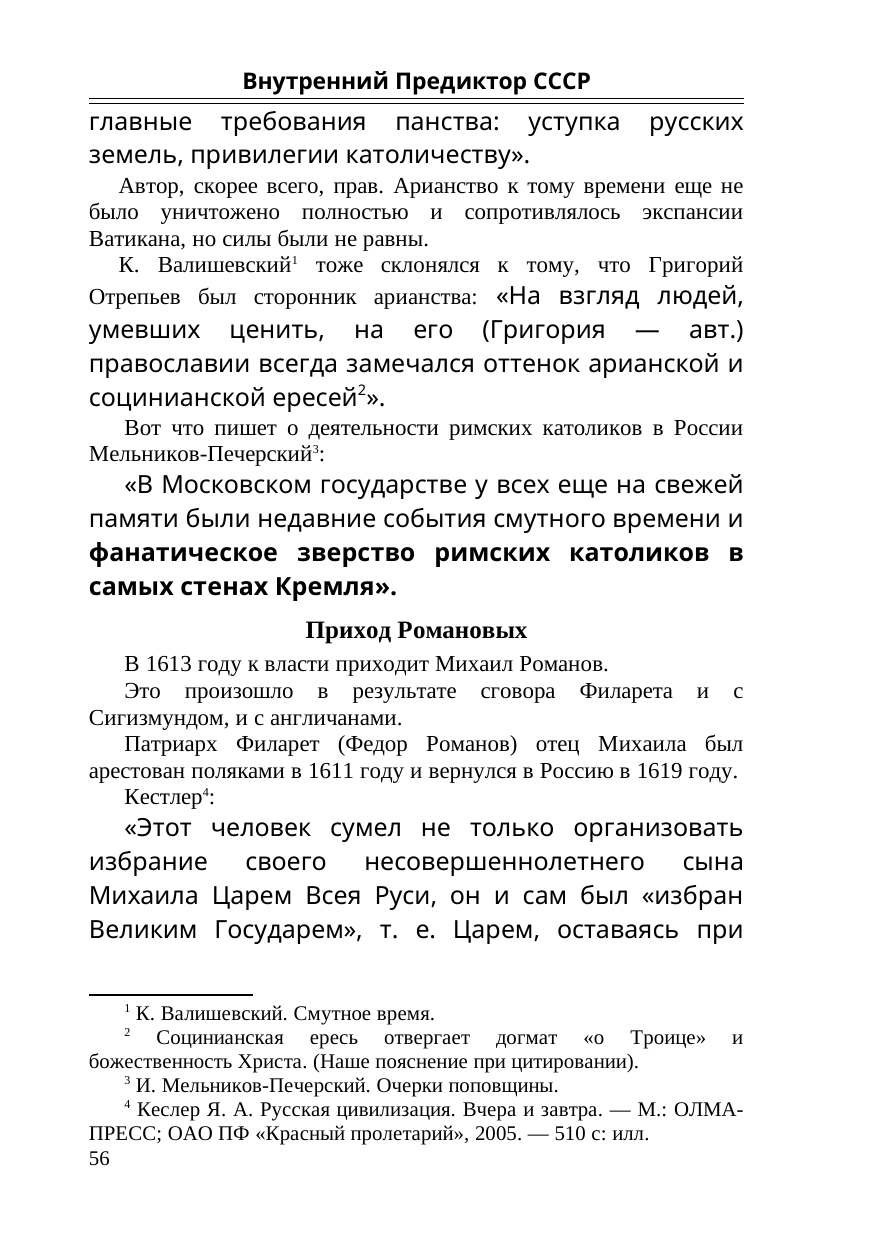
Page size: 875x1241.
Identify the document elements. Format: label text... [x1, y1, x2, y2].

text В 1613 году к власти приходит Михаил Романов. [89, 650, 744, 677]
text «В Московском государстве у всех еще на свежей памяти были недавние события смутного времени и фанатическое зверство римских католиков в самых стенах Кремля». [89, 467, 744, 602]
text Социнианская ересь отвергает догмат «о Троице» и божественность Христа. (Наше пояснение при цитировании). [89, 1025, 744, 1073]
text Это произошло в результате сговора Филарета и с Сигизмундом, и с англичанами. [89, 677, 744, 730]
text Автор, скорее всего, прав. Арианство к тому времени еще не было уничтожено полностью и сопротивлялось экспансии Ватикана, но силы были не равны. [89, 171, 744, 251]
text Кеслер Я. А. Русская цивилизация. Вчера и завтра. — М.: ОЛМА-ПРЕСС; ОАО ПФ «Красный пролетарий», 2005. — 510 с: илл. [89, 1097, 744, 1145]
text И. Мельников-Печерский. Очерки поповщины. [89, 1073, 744, 1097]
text главные требования панства: уступка русских земель, привилегии католичеству». [89, 104, 744, 171]
subtitle Приход Романовых [89, 615, 744, 644]
text К. Валишевский тоже склонялся к тому, что Григорий Отрепьев был сторонник арианства: «На взгляд людей, умевших ценить, на его (Григория — авт.) православии всегда замечался оттенок арианской и социнианской ересей». [89, 251, 744, 413]
text «Этот человек сумел не только организовать избрание своего несовершеннолетнего сына Михаила Царем Всея Руси, он и сам был «избран Великим Государем», т. е. Царем, оставаясь при [89, 810, 744, 946]
text Кестлер: [89, 783, 744, 810]
text Вот что пишет о деятельности римских католиков в России Мельников-Печерский: [89, 413, 744, 467]
text К. Валишевский. Смутное время. [89, 1001, 744, 1025]
text Патриарх Филарет (Федор Романов) отец Михаила был арестован поляками в 1611 году и вернулся в Россию в 1619 году. [89, 730, 744, 783]
